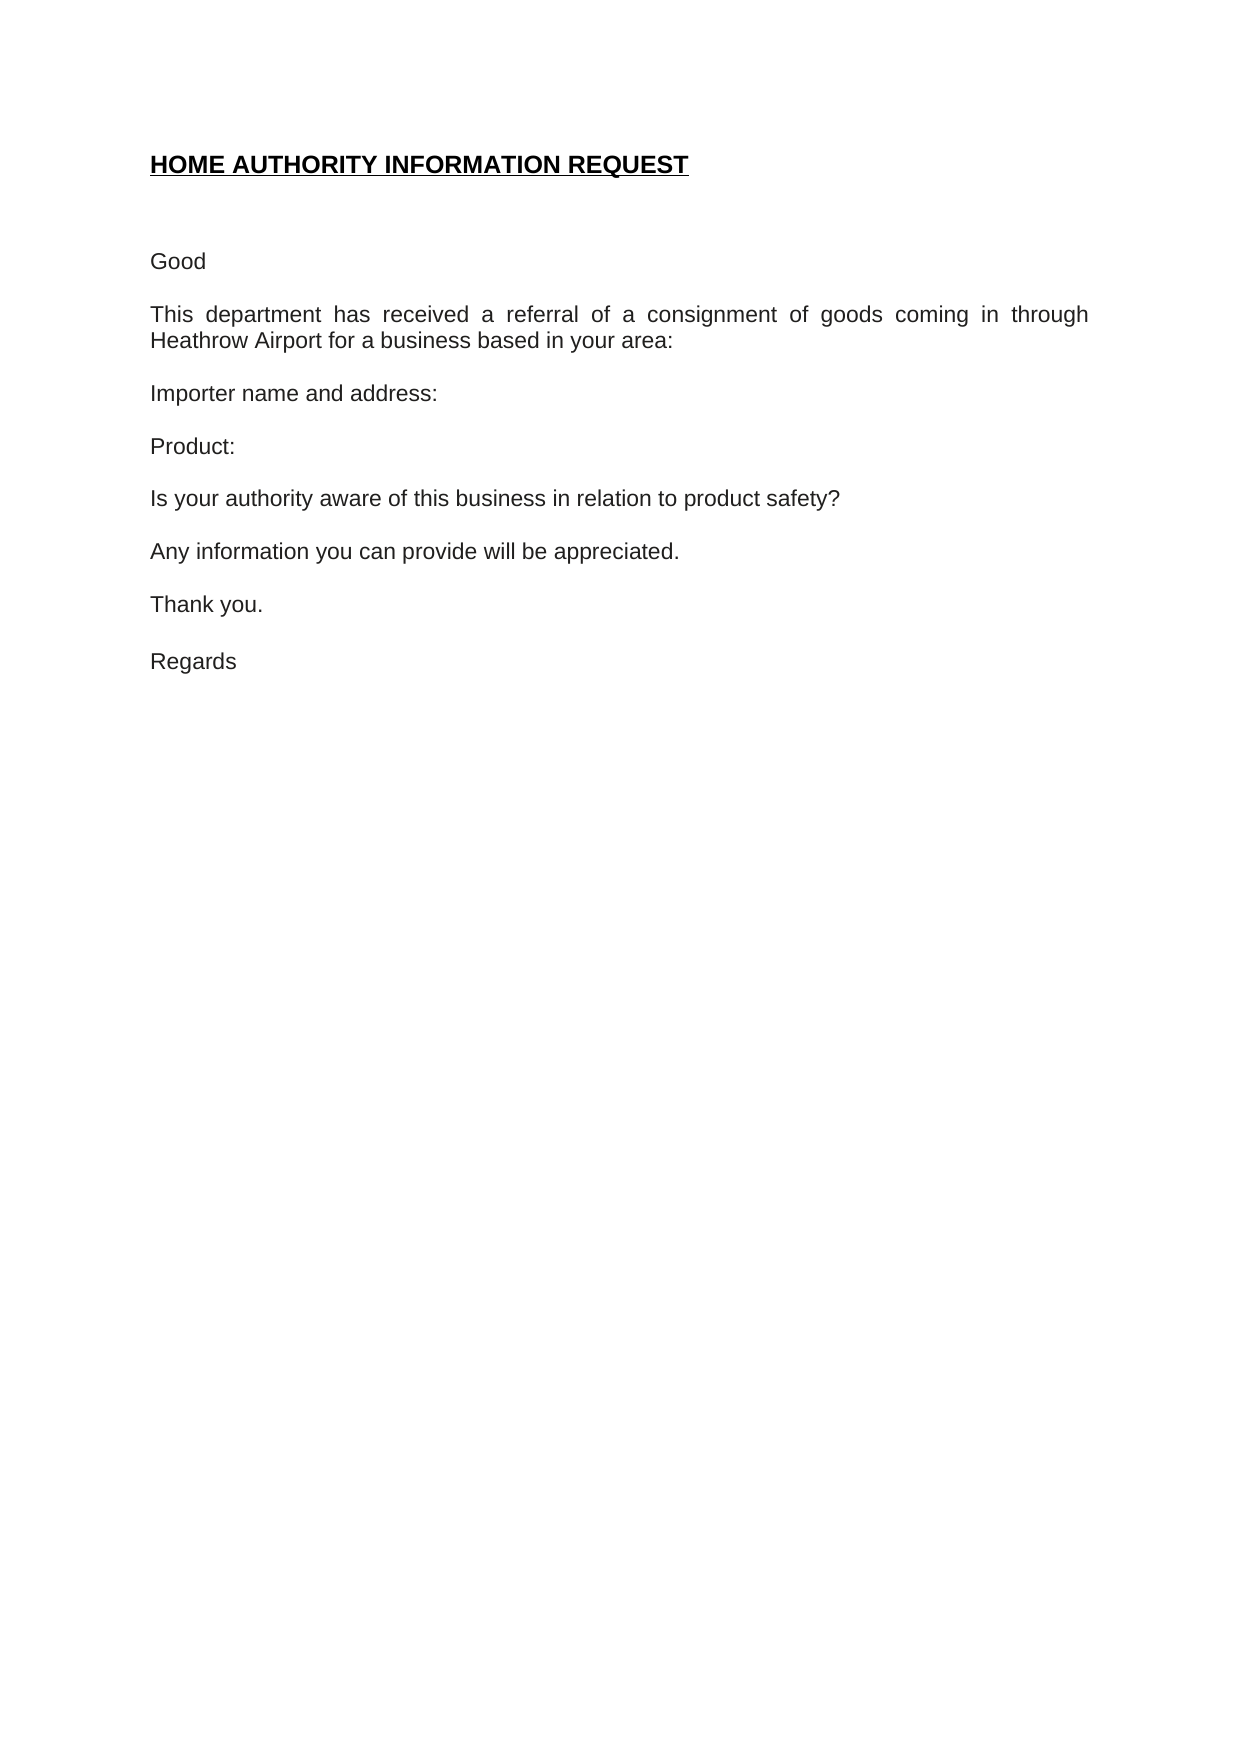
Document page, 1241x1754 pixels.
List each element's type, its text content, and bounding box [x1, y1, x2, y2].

text HOME AUTHORITY INFORMATION REQUEST [150, 150, 1090, 179]
text Thank you. [150, 591, 1090, 617]
text This department has received a referral of a consignment of goods coming in through Heathrow Airport for a business based in your area: [150, 301, 1090, 353]
text Regards [150, 648, 1090, 675]
text Is your authority aware of this business in relation to product safety? [150, 485, 1090, 512]
text Any information you can provide will be appreciated. [150, 538, 1090, 564]
text Good [150, 248, 1090, 274]
text Importer name and address: [150, 380, 1090, 406]
text Product: [150, 406, 1090, 459]
